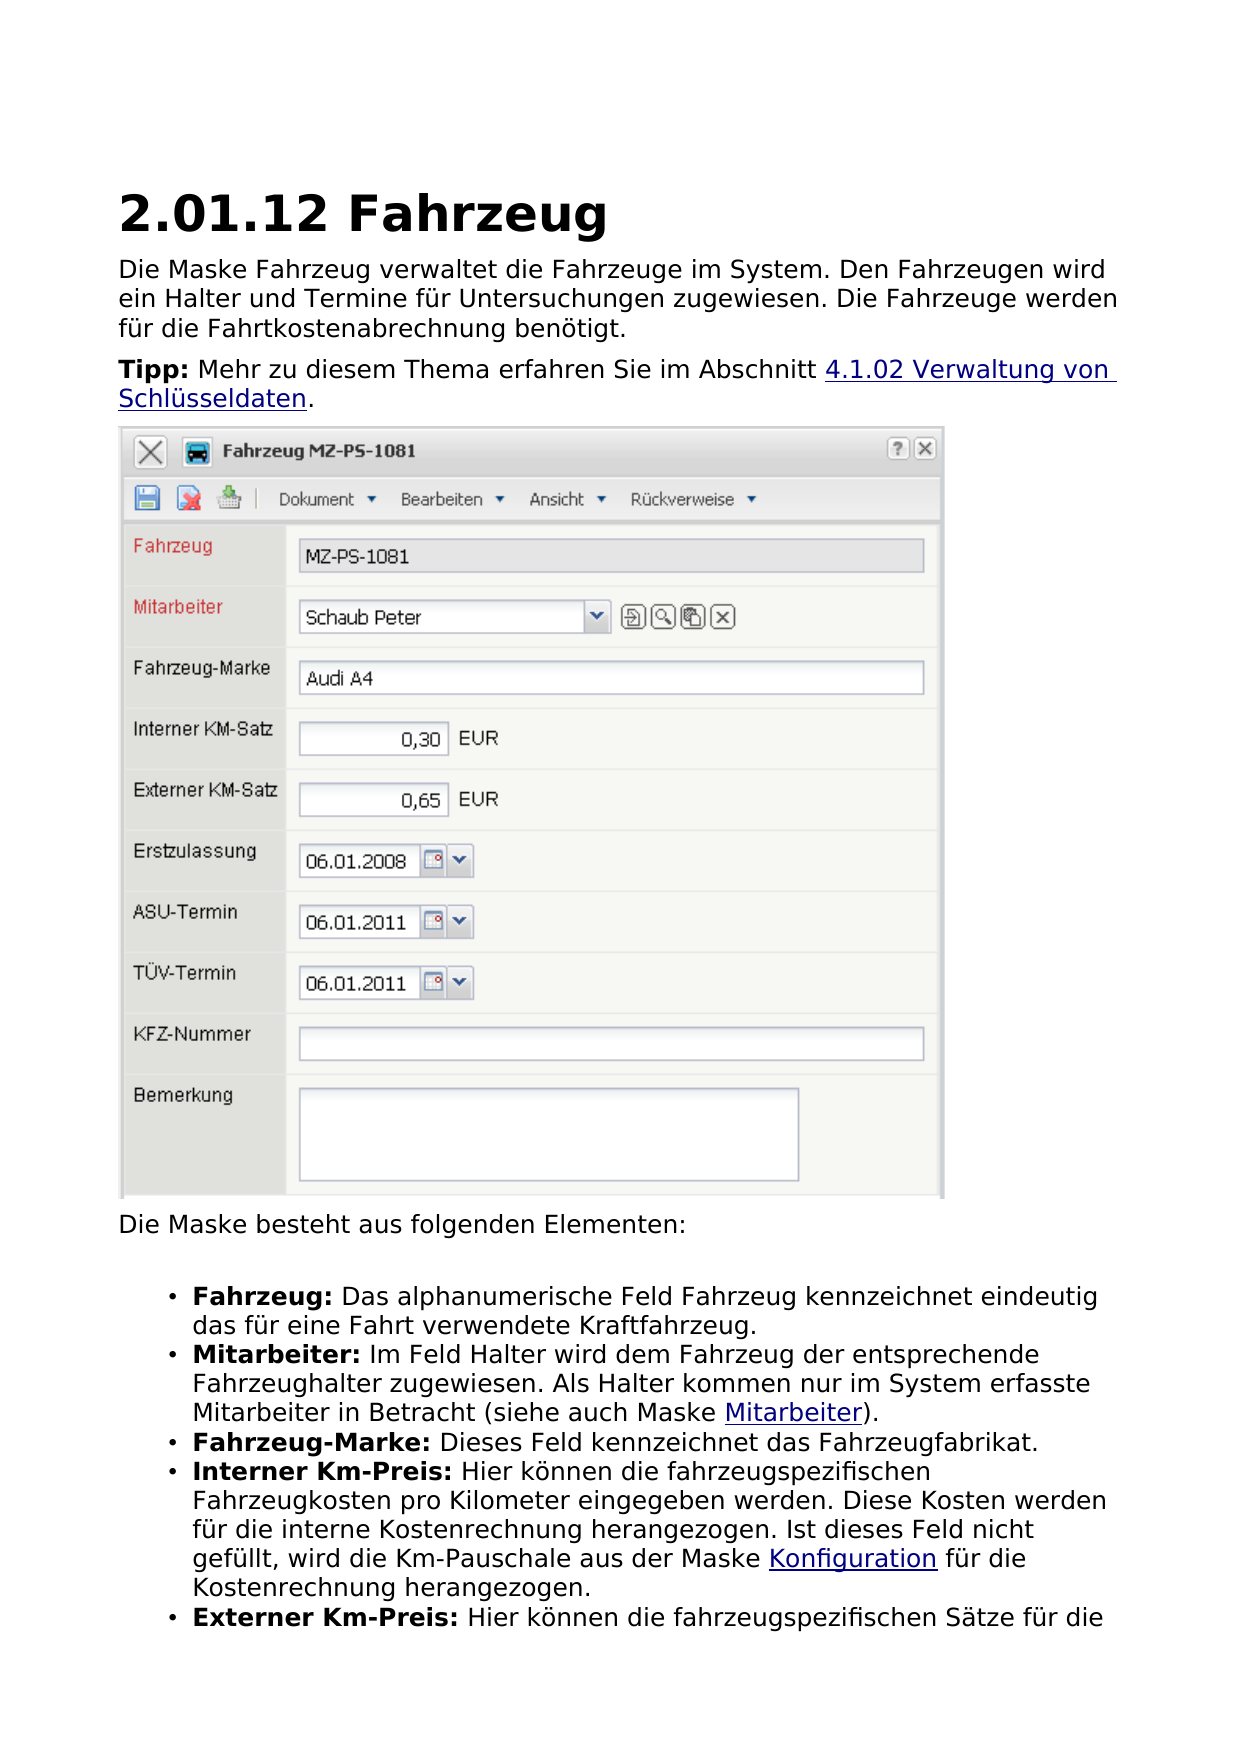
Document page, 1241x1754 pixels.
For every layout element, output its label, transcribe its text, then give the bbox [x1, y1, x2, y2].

subtitle 2.01.12 Fahrzeug [118, 185, 1122, 243]
list Interner Km-Preis: Hier können die fahrzeugspezifischen Fahrzeugkosten pro Kilometer eingegeben werden. Diese Kosten werden für die interne Kostenrechnung herangezogen. Ist dieses Feld nicht gefüllt, wird die Km-Pauschale aus der Maske Konfiguration für die Kostenrechnung herangezogen. [177, 1457, 1122, 1603]
text Die Maske Fahrzeug verwaltet die Fahrzeuge im System. Den Fahrzeugen wird ein Halter und Termine für Untersuchungen zugewiesen. Die Fahrzeuge werden für die Fahrtkostenabrechnung benötigt. [118, 256, 1122, 343]
text Die Maske besteht aus folgenden Elementen: [118, 1211, 1122, 1240]
list Externer Km-Preis: Hier können die fahrzeugspezifischen Sätze für die [177, 1603, 1122, 1632]
picture [118, 426, 945, 1199]
text Tipp: Mehr zu diesem Thema erfahren Sie im Abschnitt 4.1.02 Verwaltung von Schlüsseldaten. [118, 356, 1122, 414]
list Fahrzeug: Das alphanumerische Feld Fahrzeug kennzeichnet eindeutig das für eine Fahrt verwendete Kraftfahrzeug. [177, 1282, 1122, 1340]
list Mitarbeiter: Im Feld Halter wird dem Fahrzeug der entsprechende Fahrzeughalter zugewiesen. Als Halter kommen nur im System erfasste Mitarbeiter in Betracht (siehe auch Maske Mitarbeiter). [177, 1340, 1122, 1428]
list Fahrzeug-Marke: Dieses Feld kennzeichnet das Fahrzeugfabrikat. [177, 1428, 1122, 1457]
